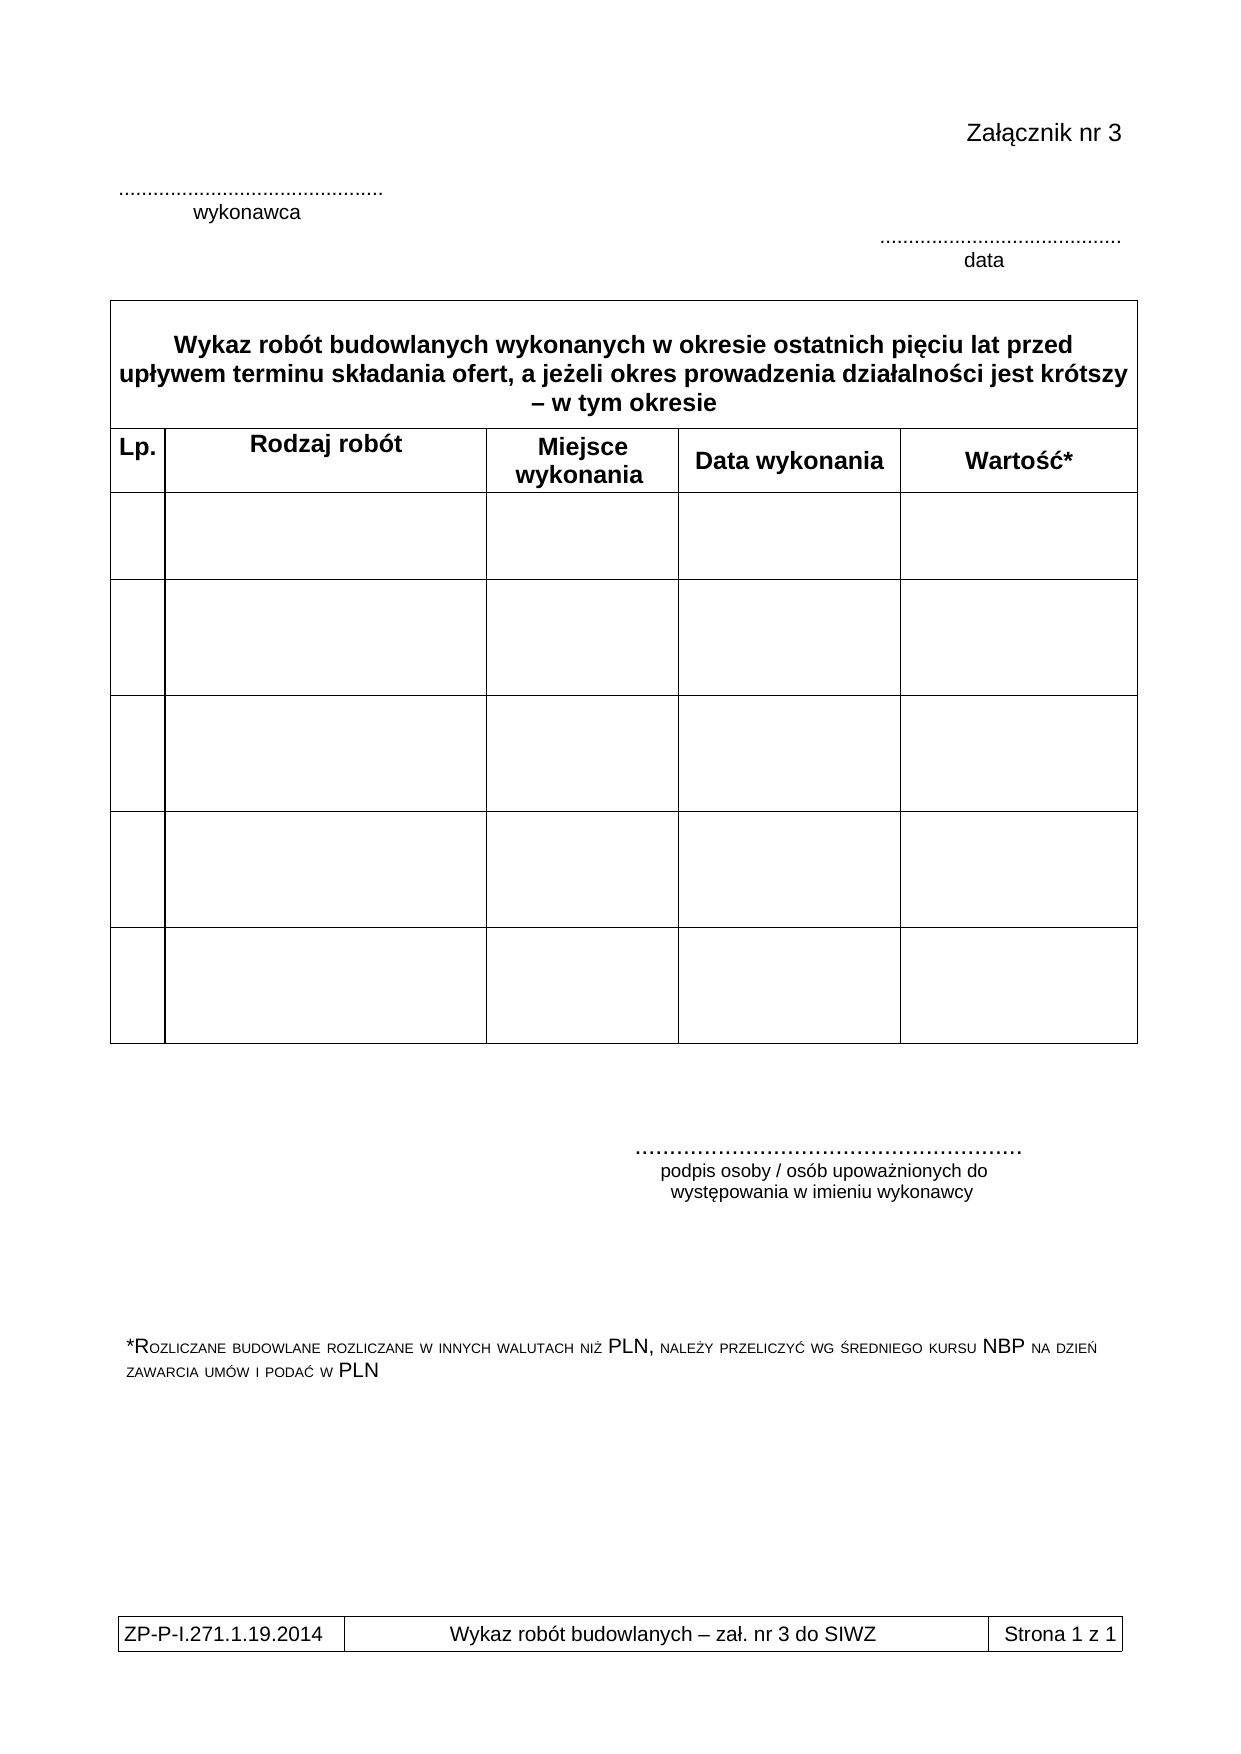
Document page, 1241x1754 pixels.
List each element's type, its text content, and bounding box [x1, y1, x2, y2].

text data [118, 247, 1122, 271]
table_cell [166, 928, 486, 1043]
table_cell [166, 812, 486, 927]
table_cell [901, 580, 1137, 695]
table_cell [166, 580, 486, 695]
table_cell [487, 696, 678, 811]
table_cell [487, 493, 678, 579]
text występowania w imieniu wykonawcy [561, 1181, 1122, 1202]
text .......................................... [118, 223, 1122, 247]
table_cell [166, 493, 486, 579]
text *Rozliczane budowlane rozliczane w innych walutach niż PLN, należy przeliczyć wg średniego kursu NBP na dzień zawarcia umów i podać w PLN [126, 1334, 1122, 1382]
table_cell [901, 696, 1137, 811]
text wykonawca [118, 199, 1122, 223]
table_cell [111, 493, 164, 579]
table_cell [487, 928, 678, 1043]
table_cell Wartość* [901, 429, 1137, 492]
table_cell [901, 493, 1137, 579]
table_cell [901, 812, 1137, 927]
table_cell Lp. [111, 429, 164, 492]
table_cell Miejsce wykonania [487, 429, 678, 492]
table_cell [679, 812, 900, 927]
table_cell [111, 696, 164, 811]
text podpis osoby / osób upoważnionych do [561, 1159, 1122, 1181]
table_cell [679, 696, 900, 811]
table_cell [487, 812, 678, 927]
table_cell [679, 928, 900, 1043]
text .............................................. [118, 176, 1122, 199]
table_header Wykaz robót budowlanych wykonanych w okresie ostatnich pięciu lat przed upływem terminu składania ofert, a jeżeli okres prowadzenia działalności jest krótszy – w tym okresie [111, 301, 1137, 428]
table_cell Data wykonania [679, 429, 900, 492]
table_cell [487, 580, 678, 695]
table_cell [679, 580, 900, 695]
table_cell [679, 493, 900, 579]
table_cell [111, 580, 164, 695]
subtitle Załącznik nr 3 [118, 118, 1122, 147]
table_cell [111, 928, 164, 1043]
table_cell [166, 696, 486, 811]
table_cell [111, 812, 164, 927]
text ........................................................ [561, 1131, 1122, 1159]
table_cell [901, 928, 1137, 1043]
table_cell Rodzaj robót [166, 429, 486, 492]
